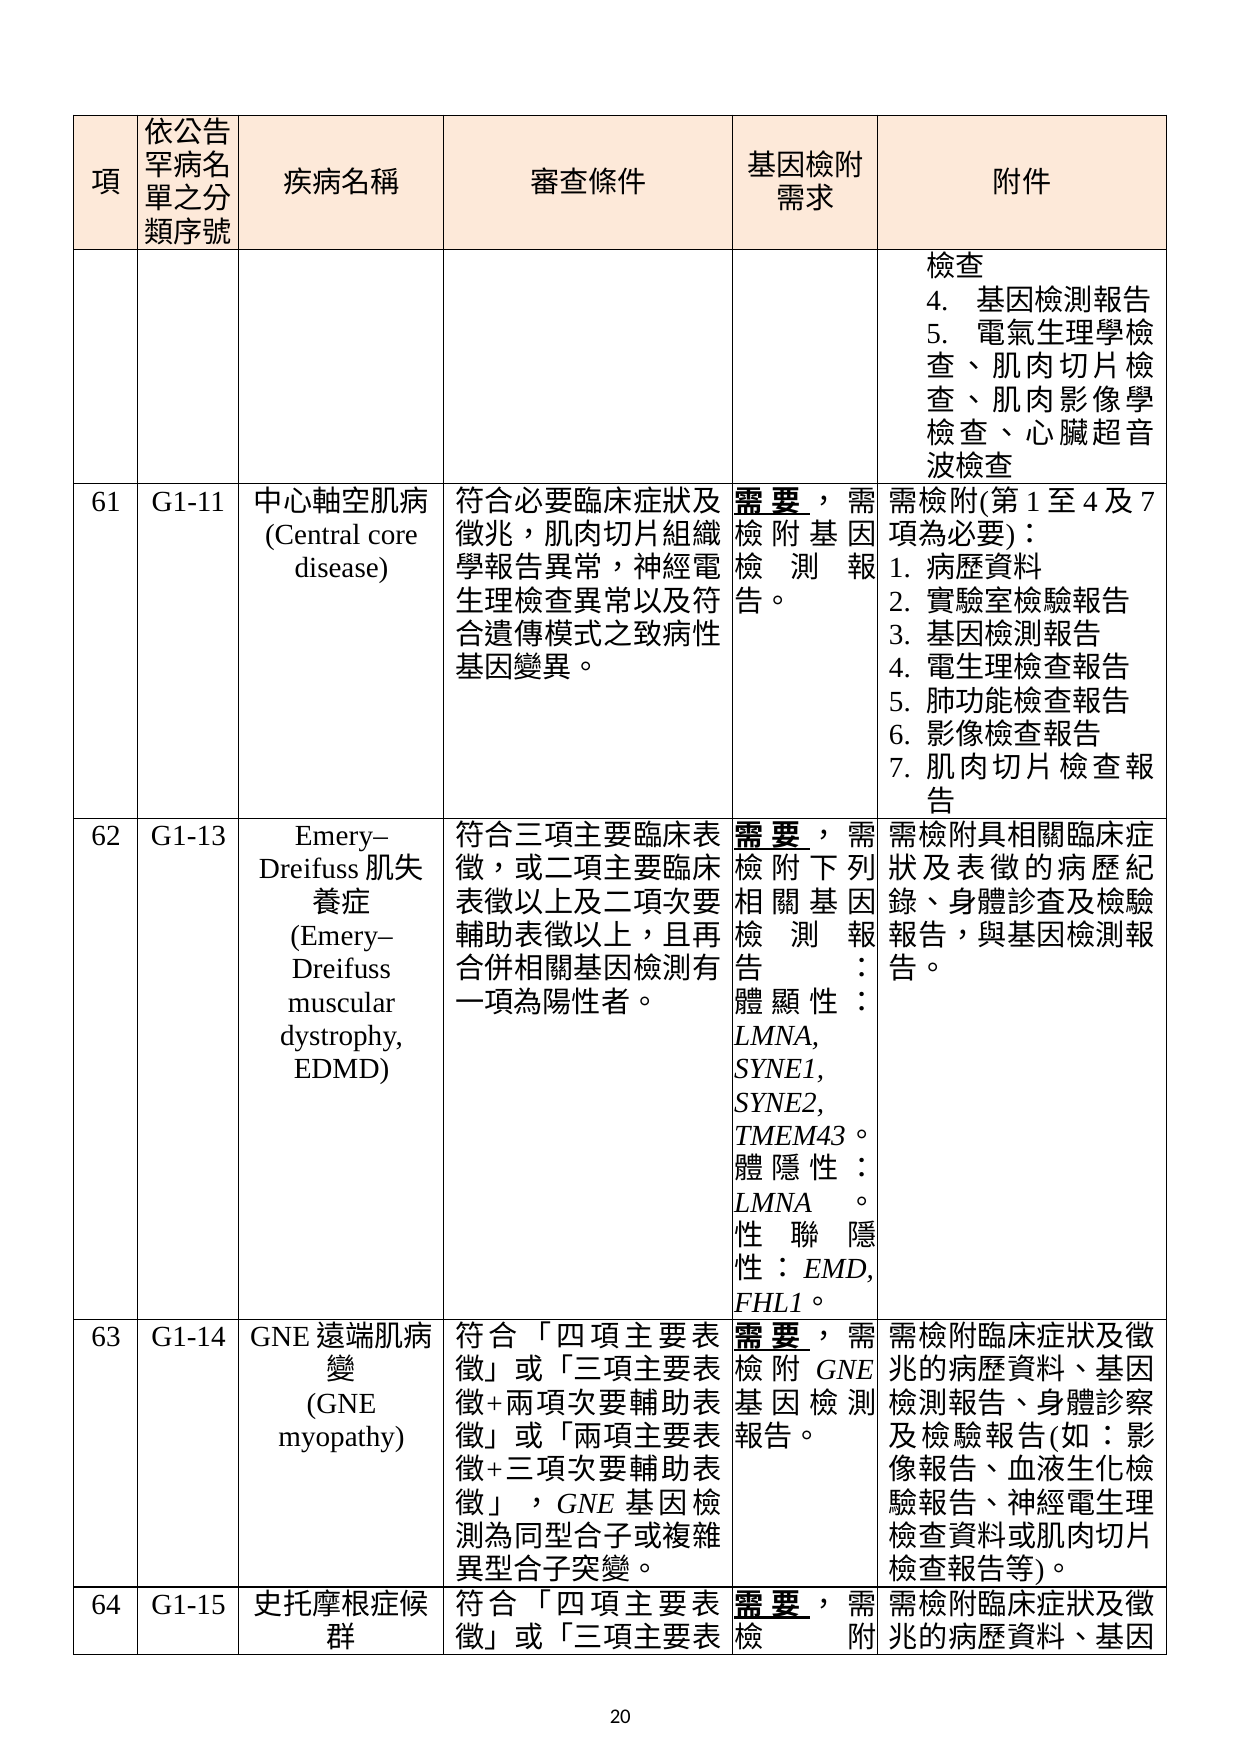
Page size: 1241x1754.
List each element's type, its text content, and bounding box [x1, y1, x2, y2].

table_cell 史托摩根症候群 [239, 1588, 443, 1654]
table_cell G1-11 [138, 484, 238, 818]
table_cell 需檢附臨床症狀及徵兆的病歷資料、基因 [878, 1588, 1166, 1654]
table_cell 需檢附(第1至4項為必要)： 病歷資料：包含臨床病史、家族史、身體診察、神經學檢查及發展里程碑等病歷資料 實驗室檢查報告，包含 Creatine kinase 腦部核磁照影檢查 基因檢測報告 電氣生理學檢查、肌肉切片檢查、肌肉影像學檢查、心臟超音波檢查 [878, 250, 1166, 483]
table_cell G1-14 [138, 1320, 238, 1586]
table_cell 需要，需檢附 [733, 1588, 877, 1654]
table_cell [733, 250, 877, 483]
table_cell 需要，需檢附基因檢測報告。 [733, 484, 877, 818]
table_cell 符合三項主要臨床表徵，或二項主要臨床表徵以上及二項次要輔助表徵以上，且再合併相關基因檢測有一項為陽性者。 [444, 819, 732, 1319]
table_header 審查條件 [444, 116, 732, 249]
table_cell 符合必要臨床症狀及徵兆，肌肉切片組織學報告異常，神經電生理檢查異常以及符合遺傳模式之致病性基因變異。 [444, 484, 732, 818]
table_cell 61 [74, 484, 137, 818]
table_cell 62 [74, 819, 137, 1319]
table_header 附件 [878, 116, 1166, 249]
table_cell [239, 250, 443, 483]
table_cell G1-15 [138, 1588, 238, 1654]
table_cell 64 [74, 1588, 137, 1654]
table_cell 中心軸空肌病 (Central core disease) [239, 484, 443, 818]
table_header 基因檢附需求 [733, 116, 877, 249]
table_cell 需檢附具相關臨床症狀及表徵的病歷紀錄、身體診査及檢驗報告，與基因檢測報告。 [878, 819, 1166, 1319]
table_header 項 [74, 116, 137, 249]
table_cell [74, 250, 137, 483]
table_cell Emery–Dreifuss肌失養症 (Emery–Dreifuss muscular dystrophy, EDMD) [239, 819, 443, 1319]
table_cell GNE遠端肌病變 (GNE myopathy) [239, 1320, 443, 1586]
table_header 依公告罕病名單之分類序號 [138, 116, 238, 249]
table_cell [444, 250, 732, 483]
table_cell 需要，需檢附下列相關基因檢測報告： 體顯性：LMNA, SYNE1, SYNE2, TMEM43。 體隱性：LMNA。 性聯隱性：EMD, FHL1。 [733, 819, 877, 1319]
table_cell 符合「四項主要表徵」或「三項主要表徵+兩項次要輔助表徵」或「兩項主要表徵+三項次要輔助表徵」，GNE基因檢測為同型合子或複雜異型合子突變。 [444, 1320, 732, 1586]
table_cell 符合「四項主要表徵」或「三項主要表 [444, 1588, 732, 1654]
table_cell 63 [74, 1320, 137, 1586]
table_header 疾病名稱 [239, 116, 443, 249]
table_cell 需檢附(第1至4及7項為必要)： 病歷資料 實驗室檢驗報告 基因檢測報告 電生理檢查報告 肺功能檢查報告 影像檢查報告 肌肉切片檢查報告 [878, 484, 1166, 818]
table_cell G1-13 [138, 819, 238, 1319]
table_cell [138, 250, 238, 483]
table_cell 需要，需檢附GNE 基因檢測報告。 [733, 1320, 877, 1586]
table_cell 需檢附臨床症狀及徵兆的病歷資料、基因檢測報告、身體診察及檢驗報告(如：影像報告、血液生化檢驗報告、神經電生理檢查資料或肌肉切片檢查報告等)。 [878, 1320, 1166, 1586]
